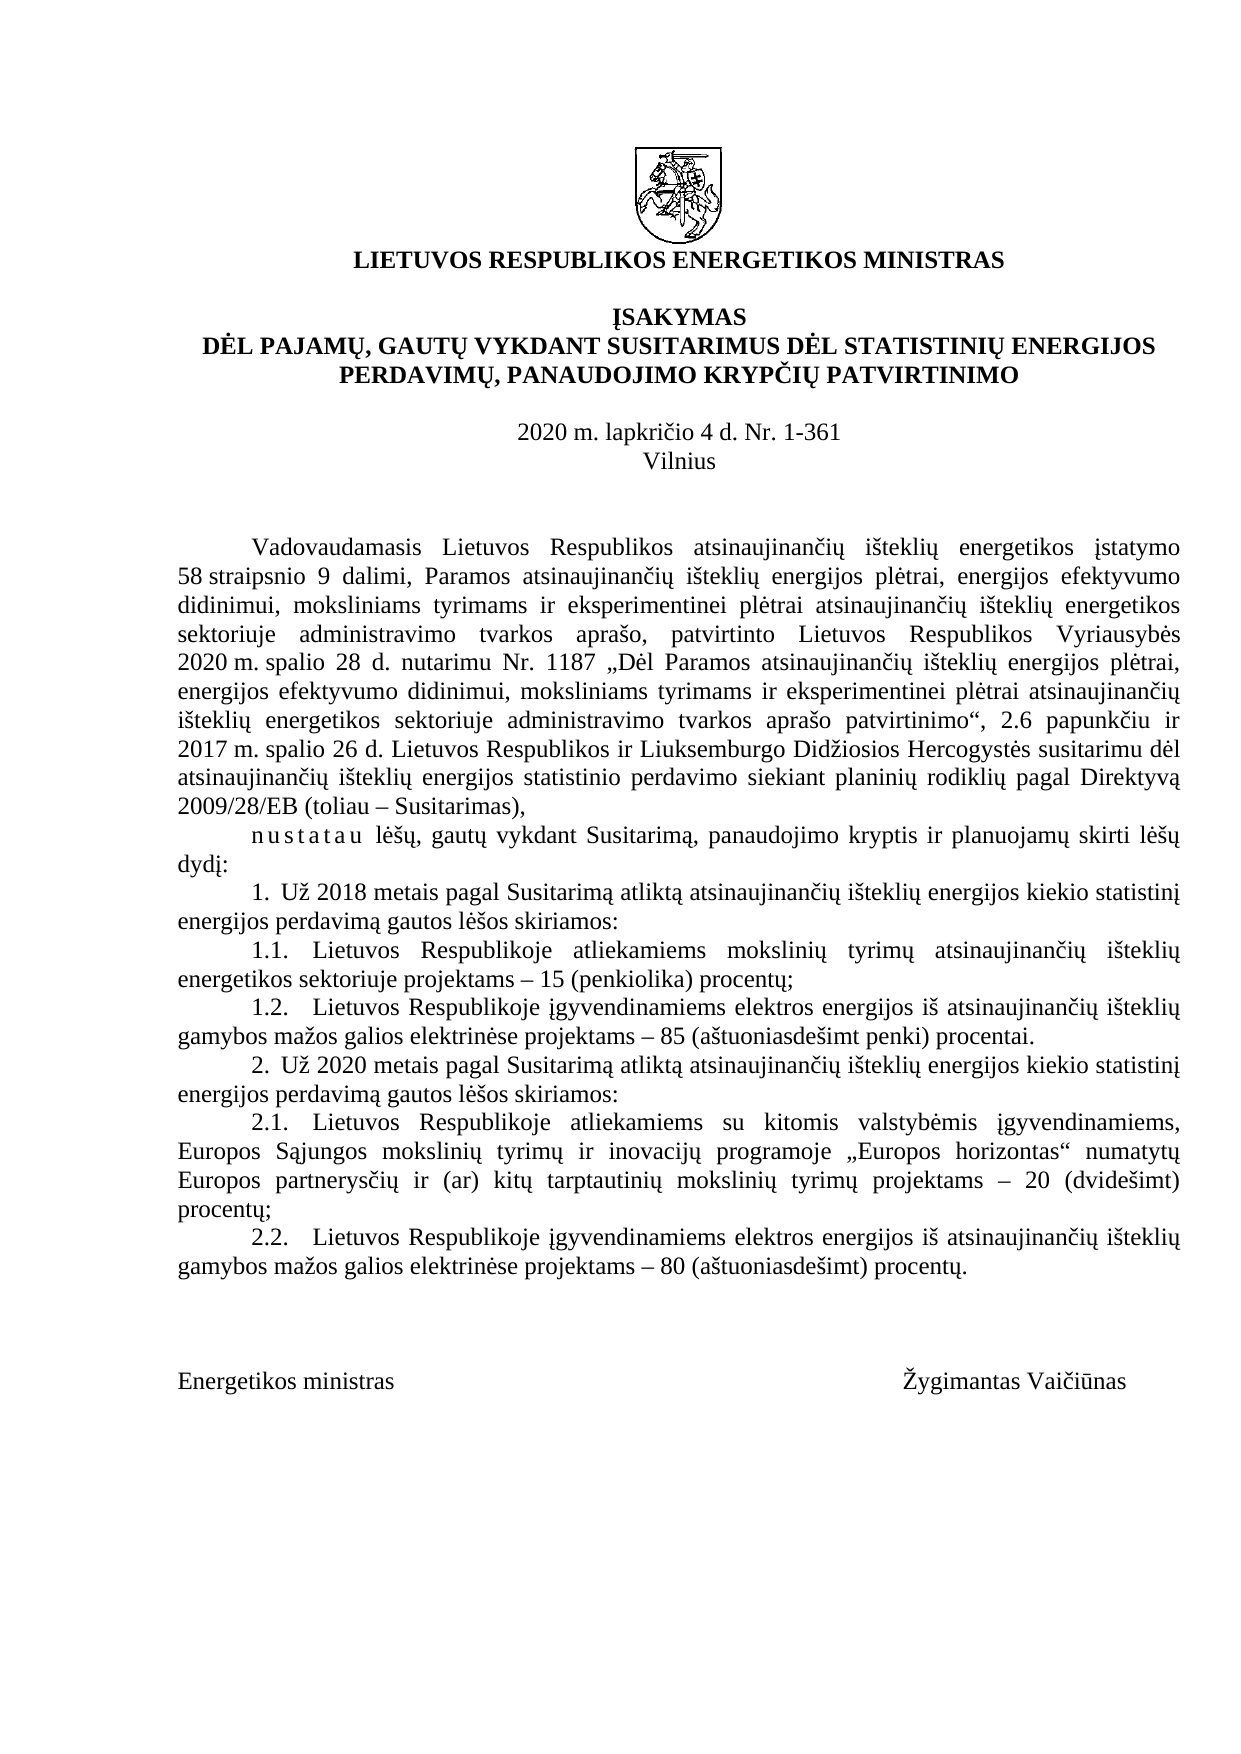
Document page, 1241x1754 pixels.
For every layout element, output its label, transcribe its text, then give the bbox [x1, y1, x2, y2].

text 2. Už 2020 metais pagal Susitarimą atliktą atsinaujinančių išteklių energijos kiekio statistinį energijos perdavimą gautos lėšos skiriamos: [177, 1050, 1181, 1107]
text Vilnius [177, 446, 1181, 475]
text 2.1. Lietuvos Respublikoje atliekamiems su kitomis valstybėmis įgyvendinamiems, Europos Sąjungos mokslinių tyrimų ir inovacijų programoje „Europos horizontas“ numatytų Europos partnerysčių ir (ar) kitų tarptautinių mokslinių tyrimų projektams – 20 (dvidešimt) procentų; [177, 1107, 1181, 1222]
text 1. Už 2018 metais pagal Susitarimą atliktą atsinaujinančių išteklių energijos kiekio statistinį energijos perdavimą gautos lėšos skiriamos: [177, 877, 1181, 935]
text 1.2. Lietuvos Respublikoje įgyvendinamiems elektros energijos iš atsinaujinančių išteklių gamybos mažos galios elektrinėse projektams – 85 (aštuoniasdešimt penki) procentai. [177, 992, 1181, 1050]
text ĮSAKYMAS [177, 302, 1181, 331]
text 2020 m. lapkričio 4 d. Nr. 1-361 [177, 417, 1181, 446]
text nustatau lėšų, gautų vykdant Susitarimą, panaudojimo kryptis ir planuojamų skirti lėšų dydį: [177, 820, 1181, 877]
text 1.1. Lietuvos Respublikoje atliekamiems mokslinių tyrimų atsinaujinančių išteklių energetikos sektoriuje projektams – 15 (penkiolika) procentų; [177, 935, 1181, 992]
text 2.2. Lietuvos Respublikoje įgyvendinamiems elektros energijos iš atsinaujinančių išteklių gamybos mažos galios elektrinėse projektams – 80 (aštuoniasdešimt) procentų. [177, 1222, 1181, 1280]
text Energetikos ministras Žygimantas Vaičiūnas [177, 1366, 1181, 1395]
text LIETUVOS RESPUBLIKOS ENERGETIKOS MINISTRAS [177, 245, 1181, 274]
text DĖL PAJAMŲ, GAUTŲ VYKDANT SUSITARIMUS DĖL STATISTINIŲ ENERGIJOS PERDAVIMŲ, PANAUDOJIMO KRYPČIŲ PATVIRTINIMO [177, 331, 1181, 389]
text Vadovaudamasis Lietuvos Respublikos atsinaujinančių išteklių energetikos įstatymo 58 straipsnio 9 dalimi, Paramos atsinaujinančių išteklių energijos plėtrai, energijos efektyvumo didinimui, moksliniams tyrimams ir eksperimentinei plėtrai atsinaujinančių išteklių energetikos sektoriuje administravimo tvarkos aprašo, patvirtinto Lietuvos Respublikos Vyriausybės 2020 m. spalio 28 d. nutarimu Nr. 1187 „Dėl Paramos atsinaujinančių išteklių energijos plėtrai, energijos efektyvumo didinimui, moksliniams tyrimams ir eksperimentinei plėtrai atsinaujinančių išteklių energetikos sektoriuje administravimo tvarkos aprašo patvirtinimo“, 2.6 papunkčiu ir 2017 m. spalio 26 d. Lietuvos Respublikos ir Liuksemburgo Didžiosios Hercogystės susitarimu dėl atsinaujinančių išteklių energijos statistinio perdavimo siekiant planinių rodiklių pagal Direktyvą 2009/28/EB (toliau – Susitarimas), [177, 532, 1181, 820]
